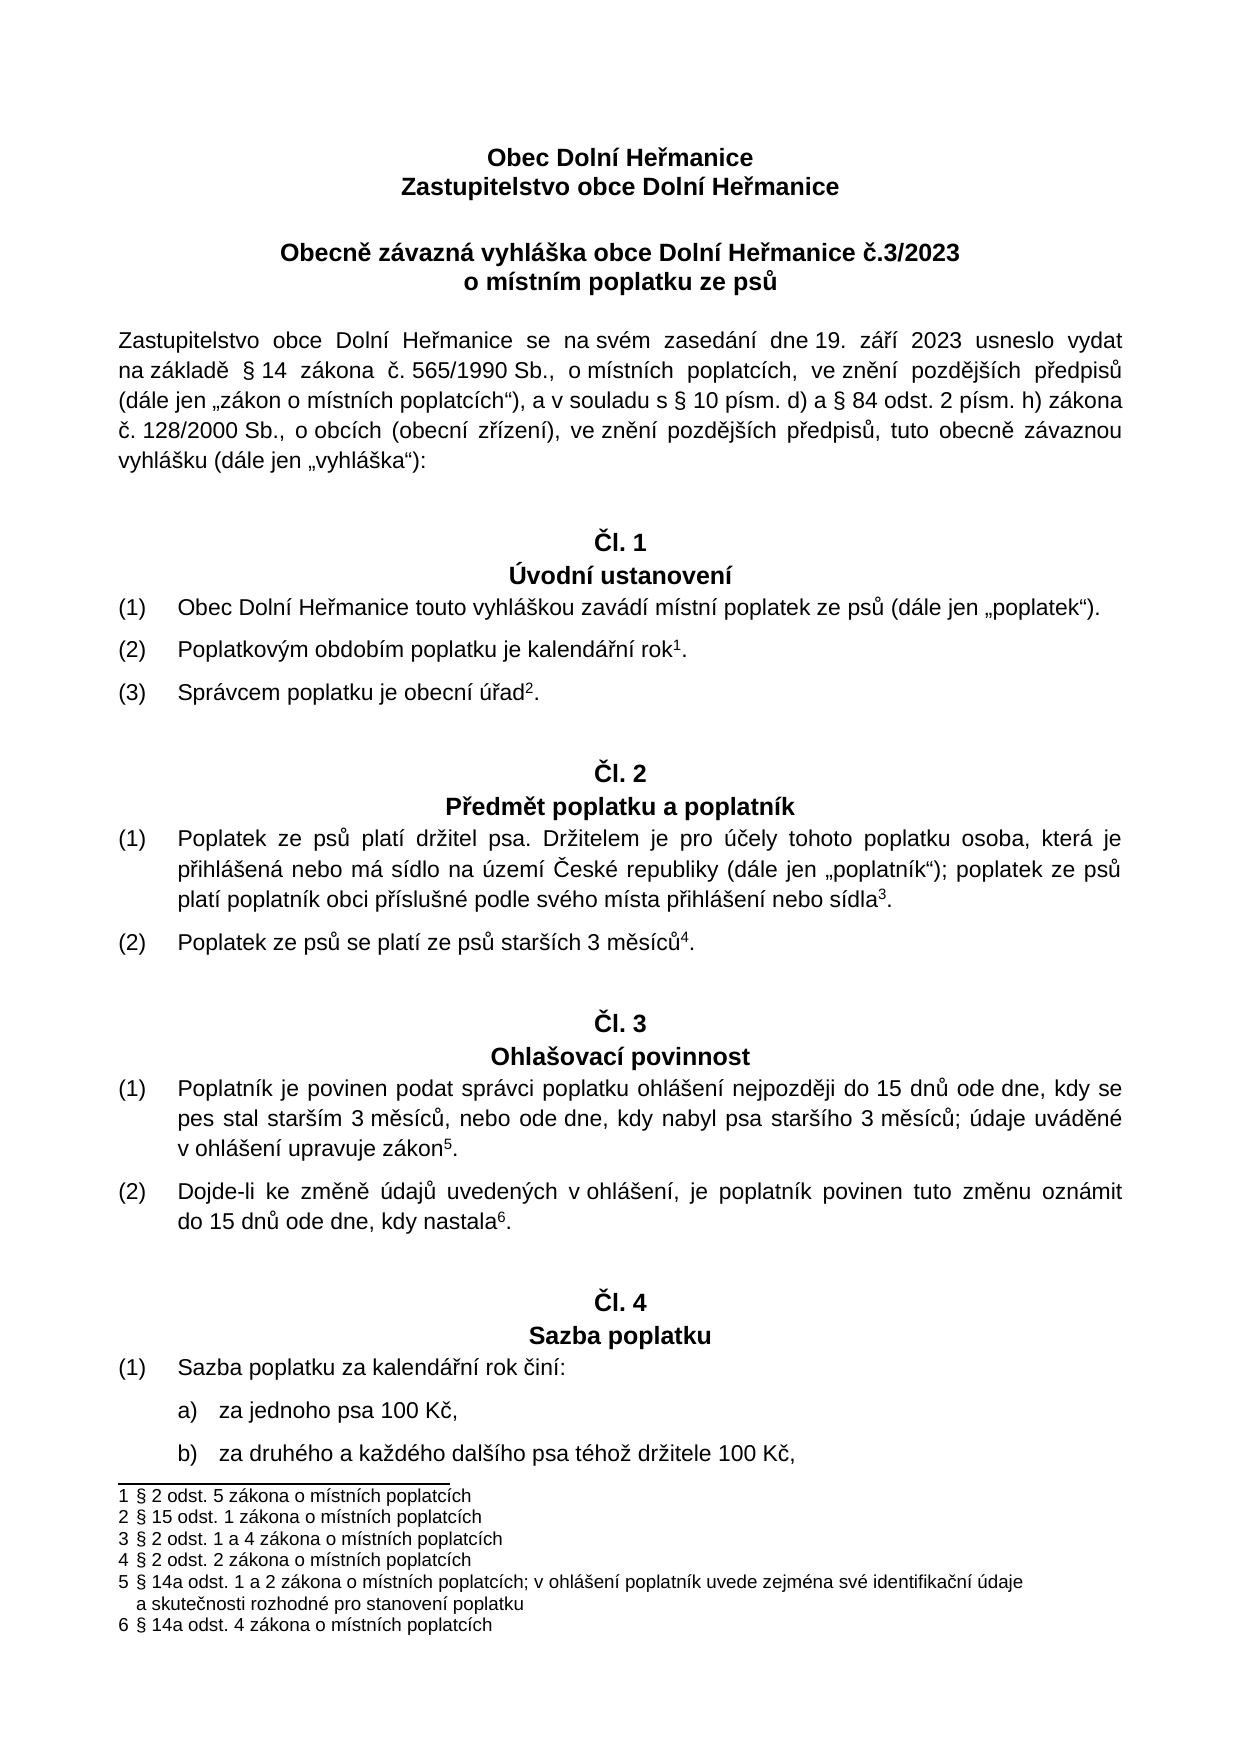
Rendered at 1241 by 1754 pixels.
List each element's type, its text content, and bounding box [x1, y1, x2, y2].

list Sazba poplatku za kalendářní rok činí: [118, 1354, 1122, 1381]
subtitle Čl. 1 Úvodní ustanovení [118, 528, 1122, 589]
text Zastupitelstvo obce Dolní Heřmanice se na svém zasedání dne 19. září 2023 usneslo vydat na základě § 14 zákona č. 565/1990 Sb., o místních poplatcích, ve znění pozdějších předpisů (dále jen „zákon o místních poplatcích“), a v souladu s § 10 písm. d) a § 84 odst. 2 písm. h) zákona č. 128/2000 Sb., o obcích (obecní zřízení), ve znění pozdějších předpisů, tuto obecně závaznou vyhlášku (dále jen „vyhláška“): [118, 327, 1122, 474]
list Poplatkovým obdobím poplatku je kalendářní rok. [118, 636, 1122, 663]
list § 14a odst. 1 a 2 zákona o místních poplatcích; v ohlášení poplatník uvede zejména své identifikační údaje a skutečnosti rozhodné pro stanovení poplatku [118, 1571, 1122, 1614]
list Dojde-li ke změně údajů uvedených v ohlášení, je poplatník povinen tuto změnu oznámit do 15 dnů ode dne, kdy nastala. [118, 1178, 1122, 1234]
list § 14a odst. 4 zákona o místních poplatcích [118, 1614, 1122, 1635]
subtitle Čl. 2 Předmět poplatku a poplatník [118, 759, 1122, 821]
subtitle Čl. 4 Sazba poplatku [118, 1288, 1122, 1350]
list § 2 odst. 1 a 4 zákona o místních poplatcích [118, 1528, 1122, 1549]
list Obec Dolní Heřmanice touto vyhláškou zavádí místní poplatek ze psů (dále jen „poplatek“). [118, 594, 1122, 620]
list § 15 odst. 1 zákona o místních poplatcích [118, 1506, 1122, 1528]
list za jednoho psa 100 Kč, [177, 1397, 1122, 1423]
list § 2 odst. 5 zákona o místních poplatcích [118, 1484, 1122, 1506]
list za druhého a každého dalšího psa téhož držitele 100 Kč, [177, 1440, 1122, 1466]
text Obec Dolní Heřmanice Zastupitelstvo obce Dolní Heřmanice [118, 143, 1122, 201]
subtitle Obecně závazná vyhláška obce Dolní Heřmanice č.3/2023 o místním poplatku ze psů [118, 238, 1122, 295]
list Poplatek ze psů platí držitel psa. Držitelem je pro účely tohoto poplatku osoba, která je přihlášená nebo má sídlo na území České republiky (dále jen „poplatník“); poplatek ze psů platí poplatník obci příslušné podle svého místa přihlášení nebo sídla. [118, 825, 1122, 912]
list § 2 odst. 2 zákona o místních poplatcích [118, 1549, 1122, 1571]
list Poplatník je povinen podat správci poplatku ohlášení nejpozději do 15 dnů ode dne, kdy se pes stal starším 3 měsíců, nebo ode dne, kdy nabyl psa staršího 3 měsíců; údaje uváděné v ohlášení upravuje zákon. [118, 1075, 1122, 1162]
list Poplatek ze psů se platí ze psů starších 3 měsíců. [118, 928, 1122, 955]
subtitle Čl. 3 Ohlašovací povinnost [118, 1009, 1122, 1071]
list Správcem poplatku je obecní úřad. [118, 679, 1122, 706]
